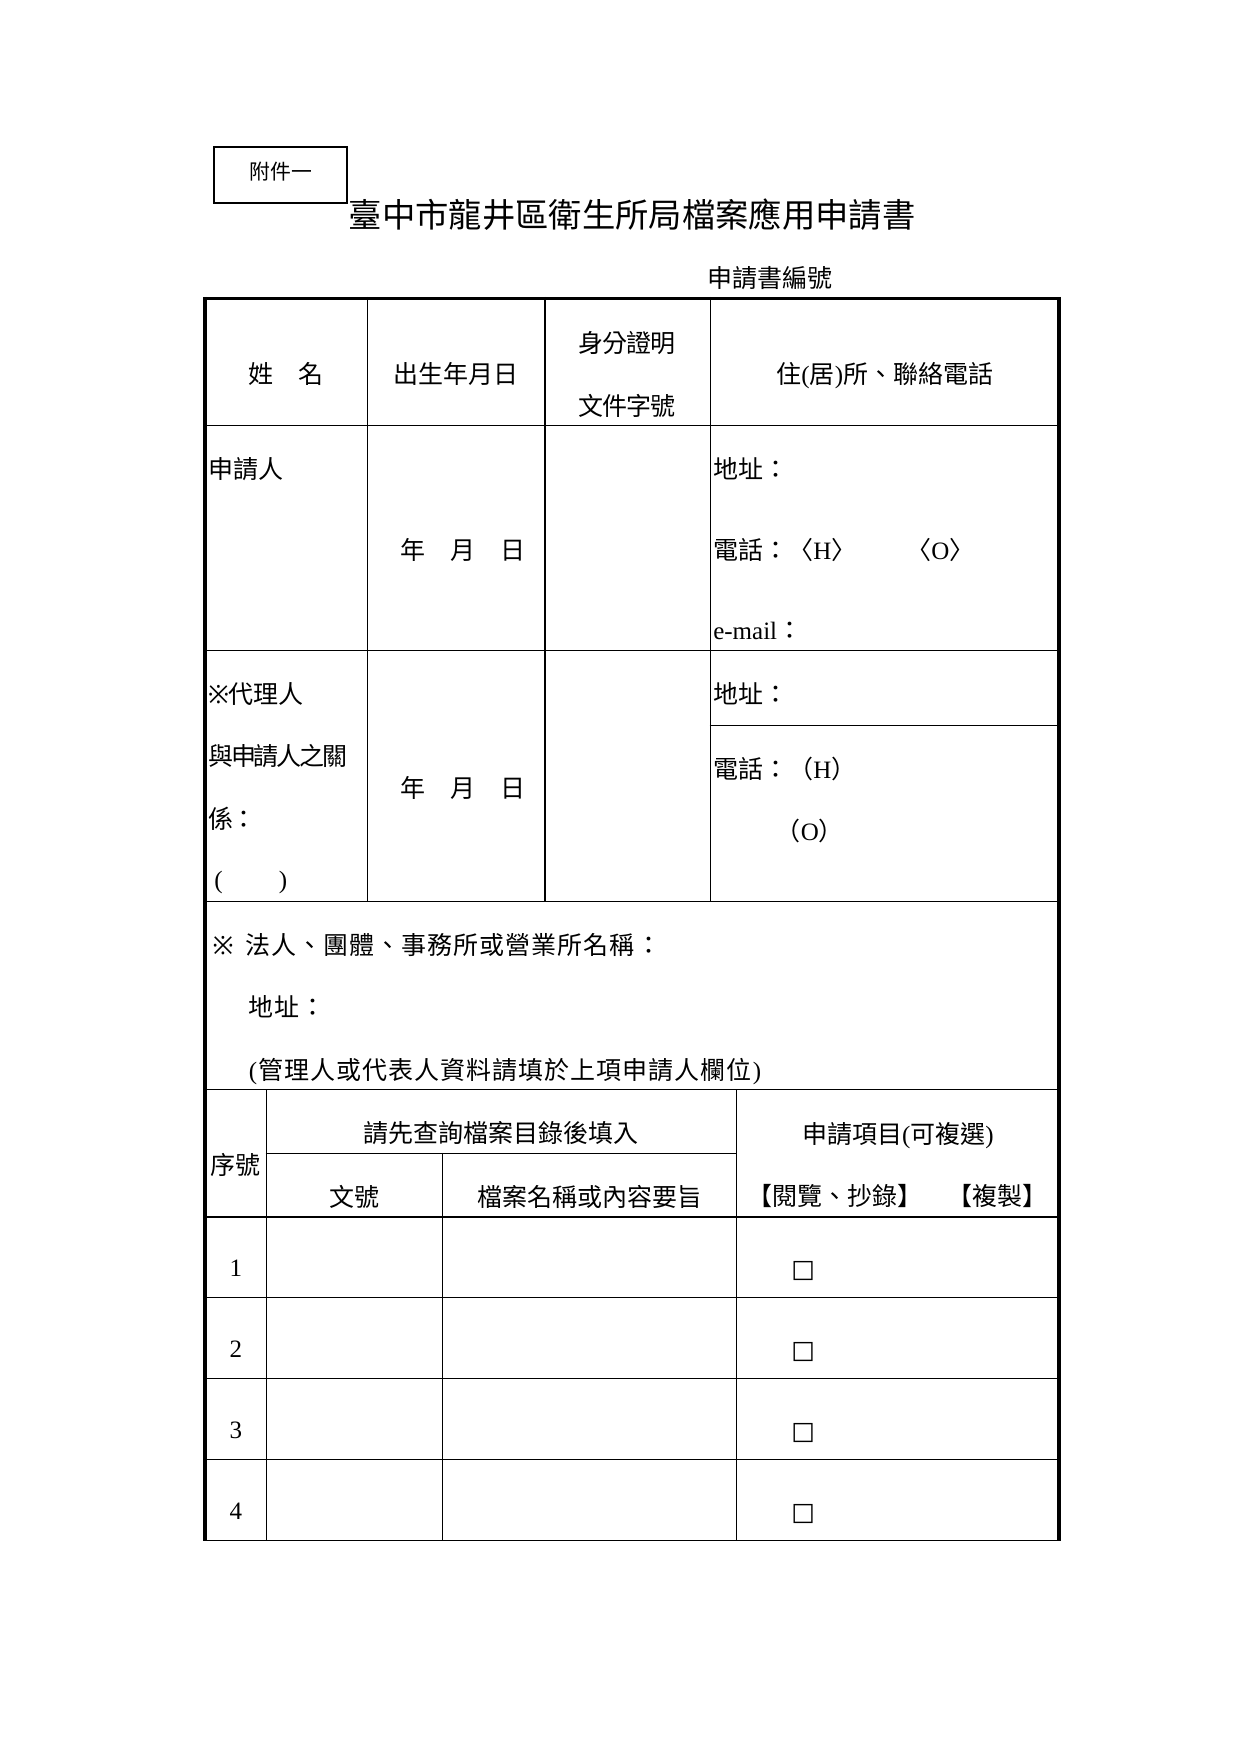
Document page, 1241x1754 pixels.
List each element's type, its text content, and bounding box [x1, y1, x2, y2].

table_cell 身分證明 文件字號 [546, 300, 710, 425]
table_cell [267, 1460, 442, 1540]
table_cell 申請項目(可複選) 【閱覽、抄錄】 【複製】 [737, 1090, 1057, 1216]
table_header 臺中市龍井區衛生所局檔案應用申請書 申請書編號 [215, 148, 346, 202]
table_cell [443, 1298, 736, 1378]
table_cell 3 [207, 1379, 266, 1459]
table_cell [443, 1460, 736, 1540]
table_cell 1 [207, 1218, 266, 1297]
table_cell [443, 1379, 736, 1459]
table_cell 住(居)所、聯絡電話 [711, 300, 1057, 425]
table_cell 姓 名 [207, 300, 367, 425]
table_cell 4 [207, 1460, 266, 1540]
table_cell [267, 1379, 442, 1459]
table_cell □ [737, 1298, 1057, 1378]
table_cell 文號 [267, 1154, 442, 1216]
table_cell 請先查詢檔案目錄後填入 [267, 1090, 736, 1153]
table_cell [443, 1218, 736, 1297]
table_cell ※代理人 與申請人之關係： ( ) [207, 651, 367, 901]
table_cell 申請人 [207, 426, 367, 650]
table_cell 法人、團體、事務所或營業所名稱： 地址： (管理人或代表人資料請填於上項申請人欄位) [207, 902, 1057, 1089]
table_cell □ [737, 1460, 1057, 1540]
table_cell 電話：（H） （O） [711, 726, 1057, 901]
table_cell 年 月 日 [368, 651, 544, 901]
table_cell 2 [207, 1298, 266, 1378]
table_cell [267, 1298, 442, 1378]
table_cell [546, 426, 710, 650]
table_header 臺中市龍井區衛生所局檔案應用申請書 申請書編號 [205, 172, 1059, 297]
table_cell □ [737, 1218, 1057, 1297]
table_cell 出生年月日 [368, 300, 544, 425]
table_cell 序號 [207, 1090, 266, 1216]
table_cell 年 月 日 [368, 426, 544, 650]
table_cell [267, 1218, 442, 1297]
table_cell 檔案名稱或內容要旨 [443, 1154, 736, 1216]
table_cell 地址： [711, 651, 1057, 725]
table_cell 地址： 電話：〈H〉 〈O〉 e-mail： [711, 426, 1057, 650]
table_cell □ [737, 1379, 1057, 1459]
table_cell [546, 651, 710, 901]
